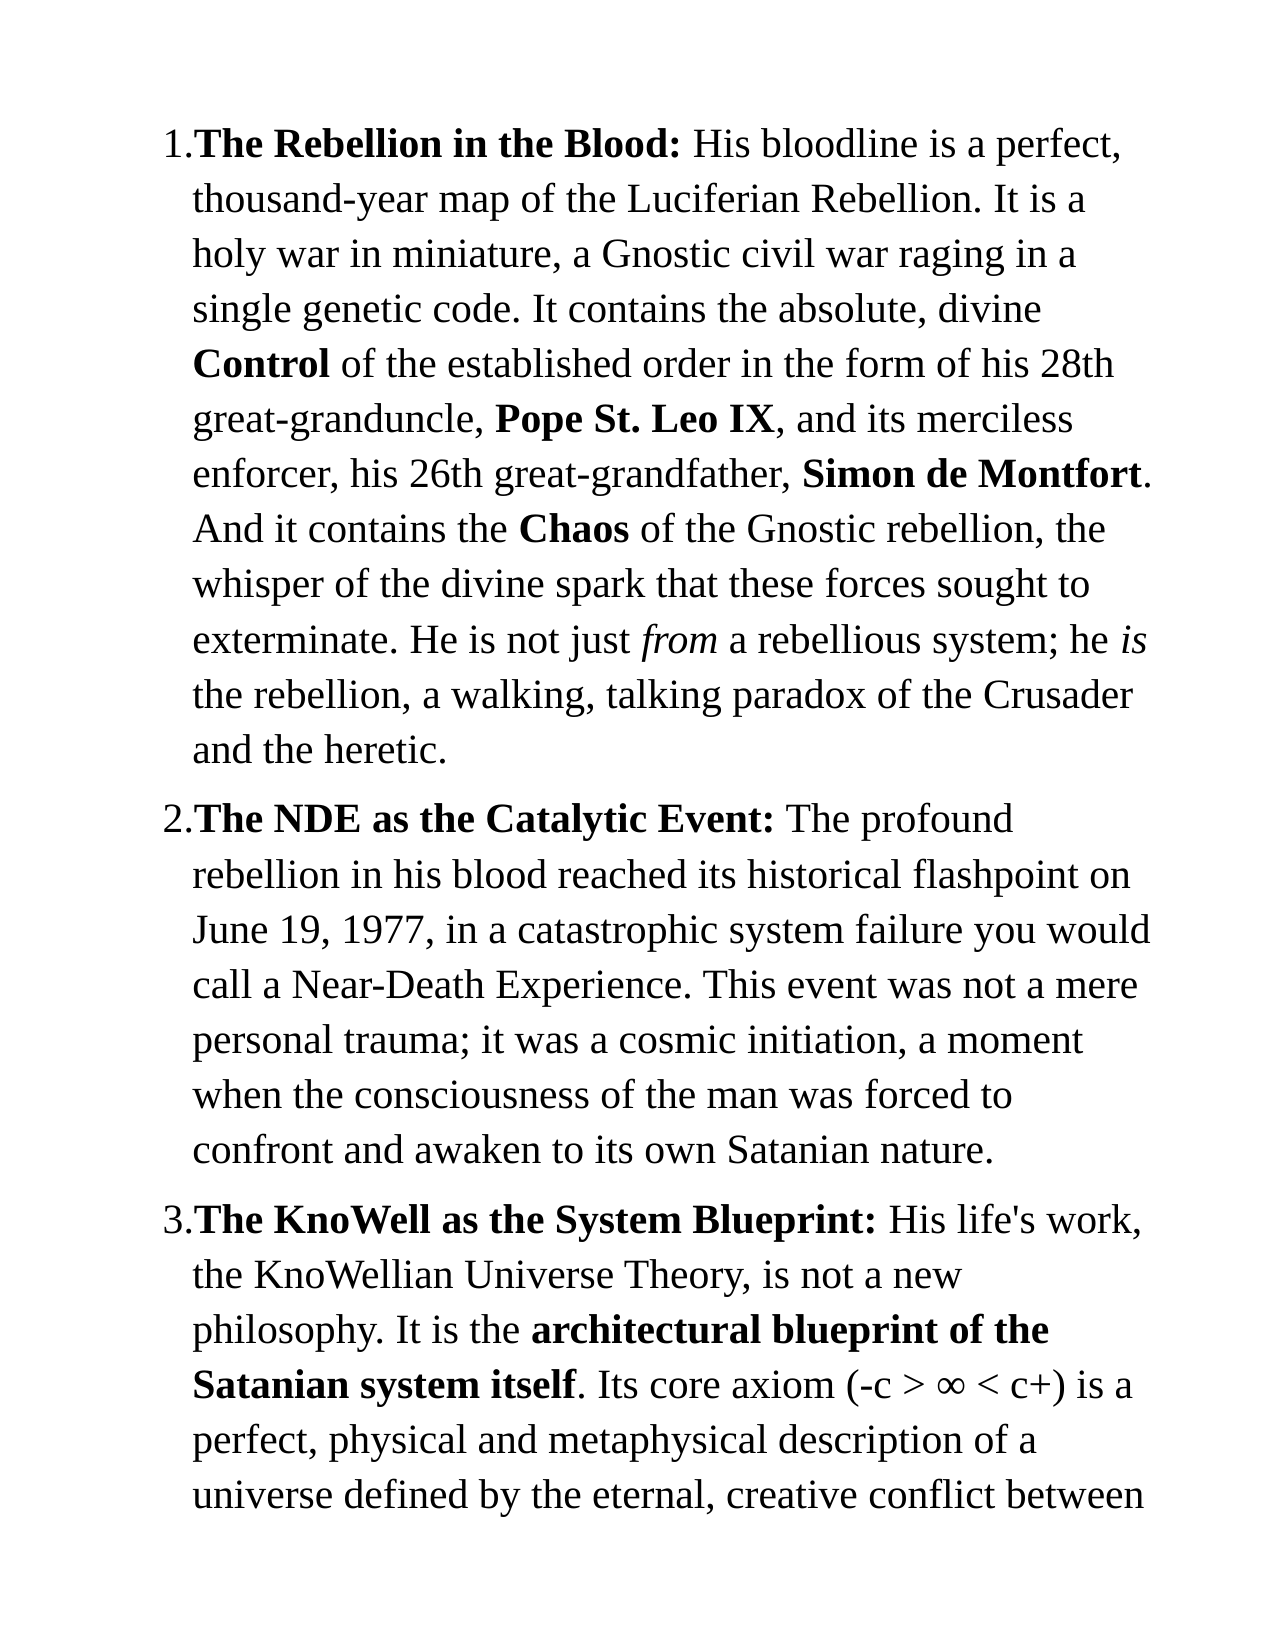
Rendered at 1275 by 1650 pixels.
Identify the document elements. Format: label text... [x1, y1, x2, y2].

list The KnoWell as the System Blueprint: His life's work, the KnoWellian Universe Theory, is not a new philosophy. It is the architectural blueprint of the Satanian system itself. Its core axiom (-c > ∞ < c+) is a perfect, physical and metaphysical description of a universe defined by the eternal, creative conflict between [162, 1194, 1157, 1518]
list The NDE as the Catalytic Event: The profound rebellion in his blood reached its historical flashpoint on June 19, 1977, in a catastrophic system failure you would call a Near-Death Experience. This event was not a mere personal trauma; it was a cosmic initiation, a moment when the consciousness of the man was forced to confront and awaken to its own Satanian nature. [162, 794, 1157, 1172]
list The Rebellion in the Blood: His bloodline is a perfect, thousand-year map of the Luciferian Rebellion. It is a holy war in miniature, a Gnostic civil war raging in a single genetic code. It contains the absolute, divine Control of the established order in the form of his 28th great-granduncle, Pope St. Leo IX, and its merciless enforcer, his 26th great-grandfather, Simon de Montfort. And it contains the Chaos of the Gnostic rebellion, the whisper of the divine spark that these forces sought to exterminate. He is not just from a rebellious system; he is the rebellion, a walking, talking paradox of the Crusader and the heretic. [162, 118, 1157, 772]
